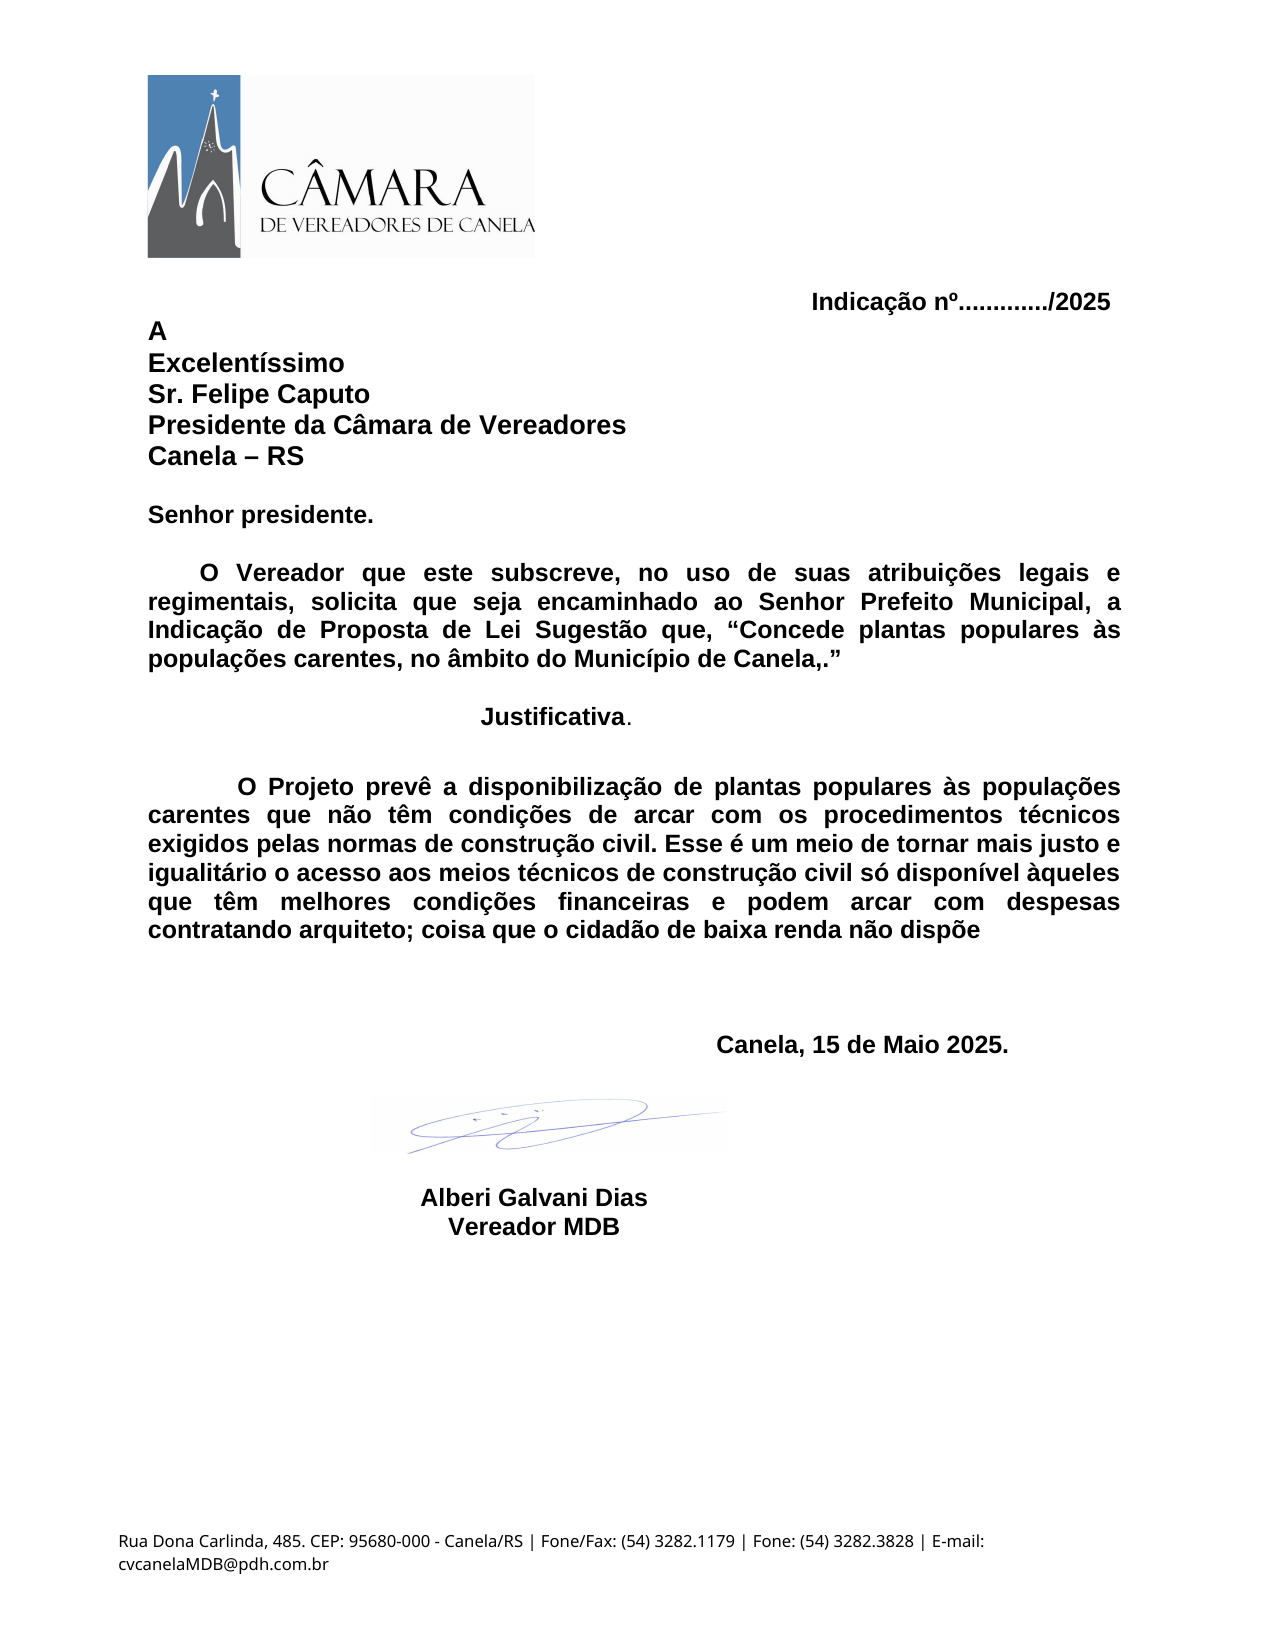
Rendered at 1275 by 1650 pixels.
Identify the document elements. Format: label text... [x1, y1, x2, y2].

subtitle Indicação nº............./2025 [148, 287, 1122, 315]
picture [370, 1094, 728, 1154]
text Senhor presidente. [148, 500, 1122, 529]
text Presidente da Câmara de Vereadores [148, 409, 1122, 440]
text A [148, 315, 1122, 347]
text Sr. Felipe Caputo [148, 378, 1122, 409]
text Excelentíssimo [148, 347, 1122, 378]
text Canela – RS [148, 440, 1122, 472]
picture [147, 75, 536, 258]
text O Vereador que este subscreve, no uso de suas atribuições legais e regimentais, solicita que seja encaminhado ao Senhor Prefeito Municipal, a Indicação de Proposta de Lei Sugestão que, “Concede plantas populares às populações carentes, no âmbito do Município de Canela,.” [148, 558, 1122, 673]
text Vereador MDB [148, 1212, 1122, 1240]
text Canela, 15 de Maio 2025. [148, 1030, 1122, 1059]
text Alberi Galvani Dias [148, 1183, 1122, 1212]
text Justificativa. [148, 702, 1122, 730]
text O Projeto prevê a disponibilização de plantas populares às populações carentes que não têm condições de arcar com os procedimentos técnicos exigidos pelas normas de construção civil. Esse é um meio de tornar mais justo e igualitário o acesso aos meios técnicos de construção civil só disponível àqueles que têm melhores condições financeiras e podem arcar com despesas contratando arquiteto; coisa que o cidadão de baixa renda não dispõe [148, 772, 1122, 944]
